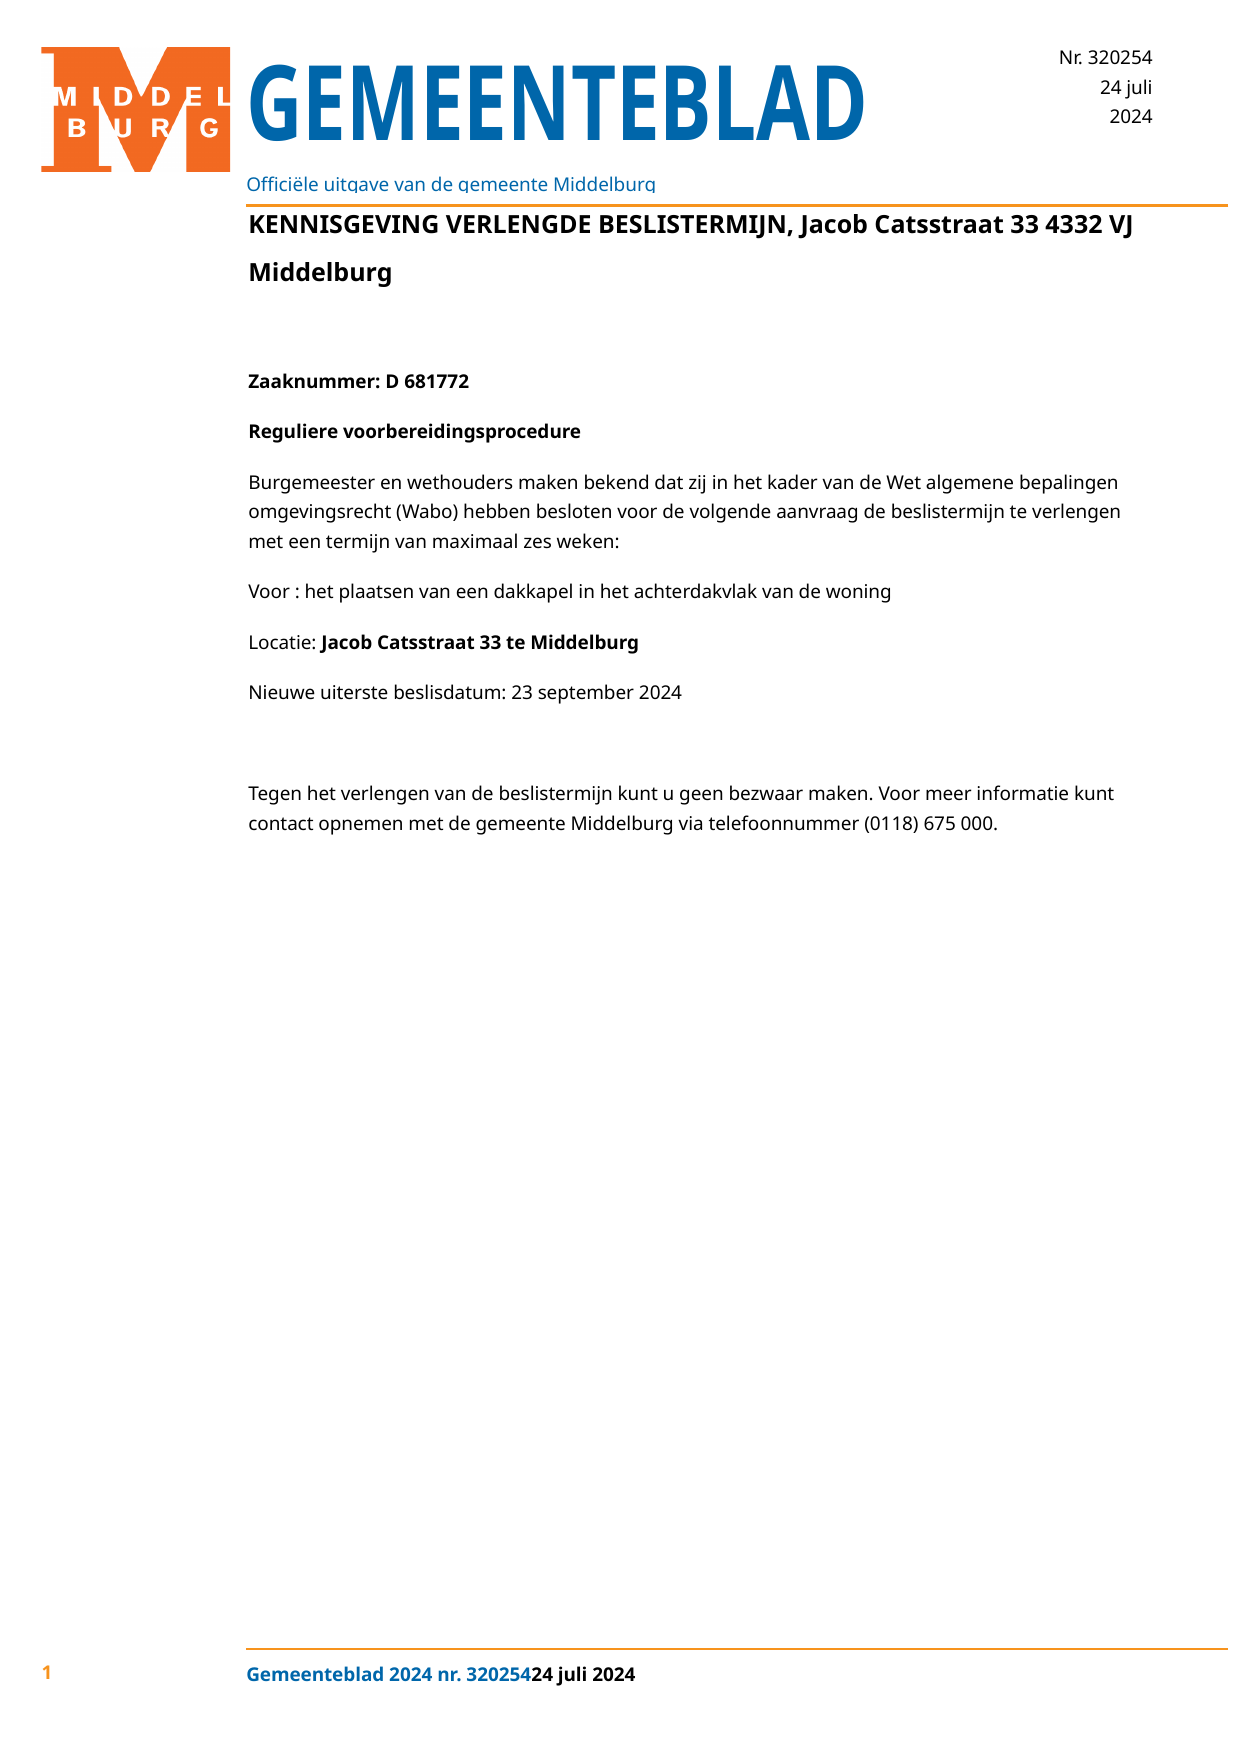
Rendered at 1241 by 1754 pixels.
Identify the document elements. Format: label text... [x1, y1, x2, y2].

text KENNISGEVING VERLENGDE BESLISTERMIJN, Jacob Catsstraat 33 4332 VJ Middelburg [248, 207, 1152, 288]
picture [41, 47, 231, 172]
text Nieuwe uiterste beslisdatum: 23 september 2024 [248, 679, 1152, 705]
text Reguliere voorbereidingsprocedure [248, 419, 1152, 444]
text Burgemeester en wethouders maken bekend dat zij in het kader van de Wet algemene bepalingen omgevingsrecht (Wabo) hebben besloten voor de volgende aanvraag de beslistermijn te verlengen met een termijn van maximaal zes weken: [248, 469, 1152, 554]
text Voor : het plaatsen van een dakkapel in het achterdakvlak van de woning [248, 579, 1152, 604]
text Tegen het verlengen van de beslistermijn kunt u geen bezwaar maken. Voor meer informatie kunt contact opnemen met de gemeente Middelburg via telefoonnummer (0118) 675 000. [248, 780, 1152, 836]
text Zaaknummer: D 681772 [248, 368, 1152, 394]
text Locatie: Jacob Catsstraat 33 te Middelburg [248, 629, 1152, 655]
